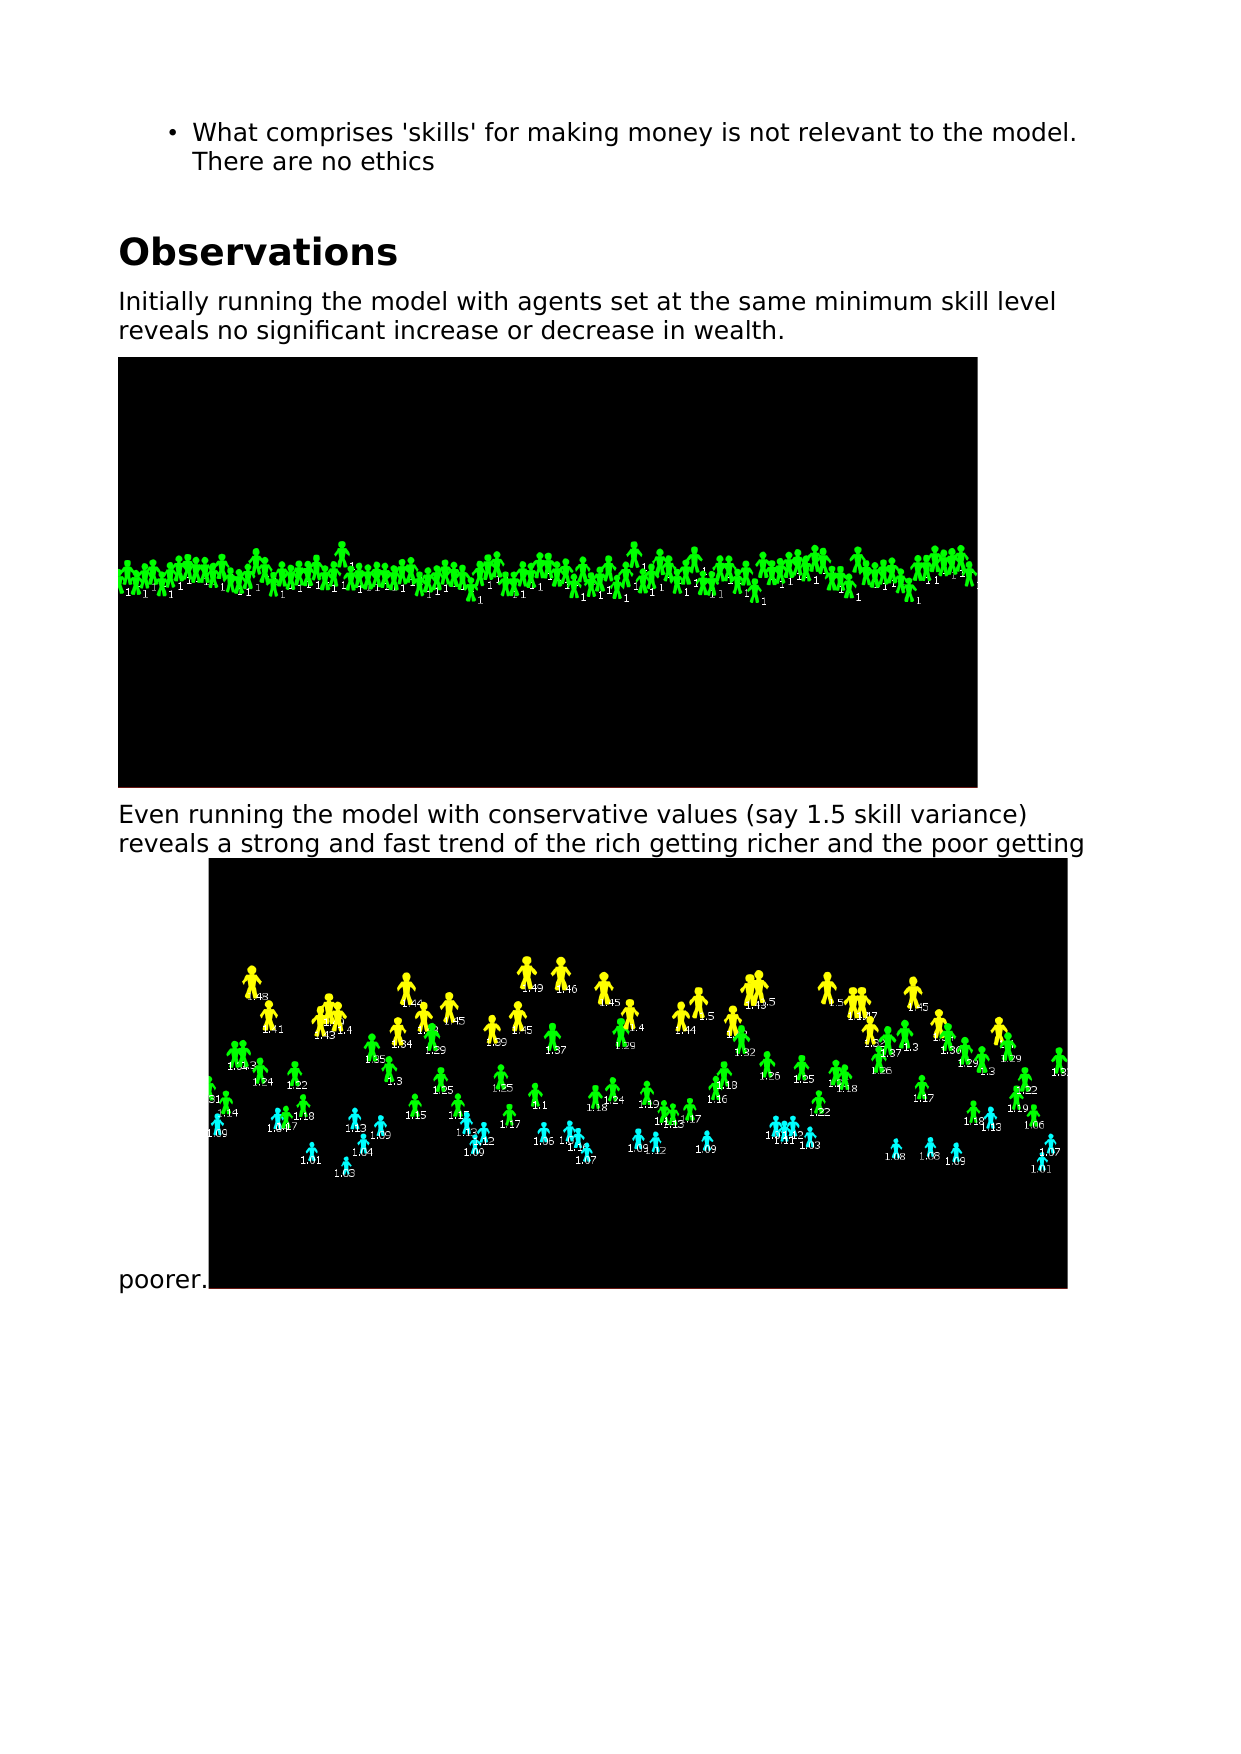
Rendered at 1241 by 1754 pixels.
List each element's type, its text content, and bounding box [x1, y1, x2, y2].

list What comprises 'skills' for making money is not relevant to the model. There are no ethics [177, 118, 1122, 176]
picture [208, 858, 1068, 1289]
text Initially running the model with agents set at the same minimum skill level reveals no significant increase or decrease in wealth. [118, 287, 1122, 345]
text Even running the model with conservative values (say 1.5 skill variance) reveals a strong and fast trend of the rich getting richer and the poor getting poorer. [118, 800, 1122, 1294]
subtitle Observations [118, 231, 1122, 274]
picture [118, 357, 978, 788]
